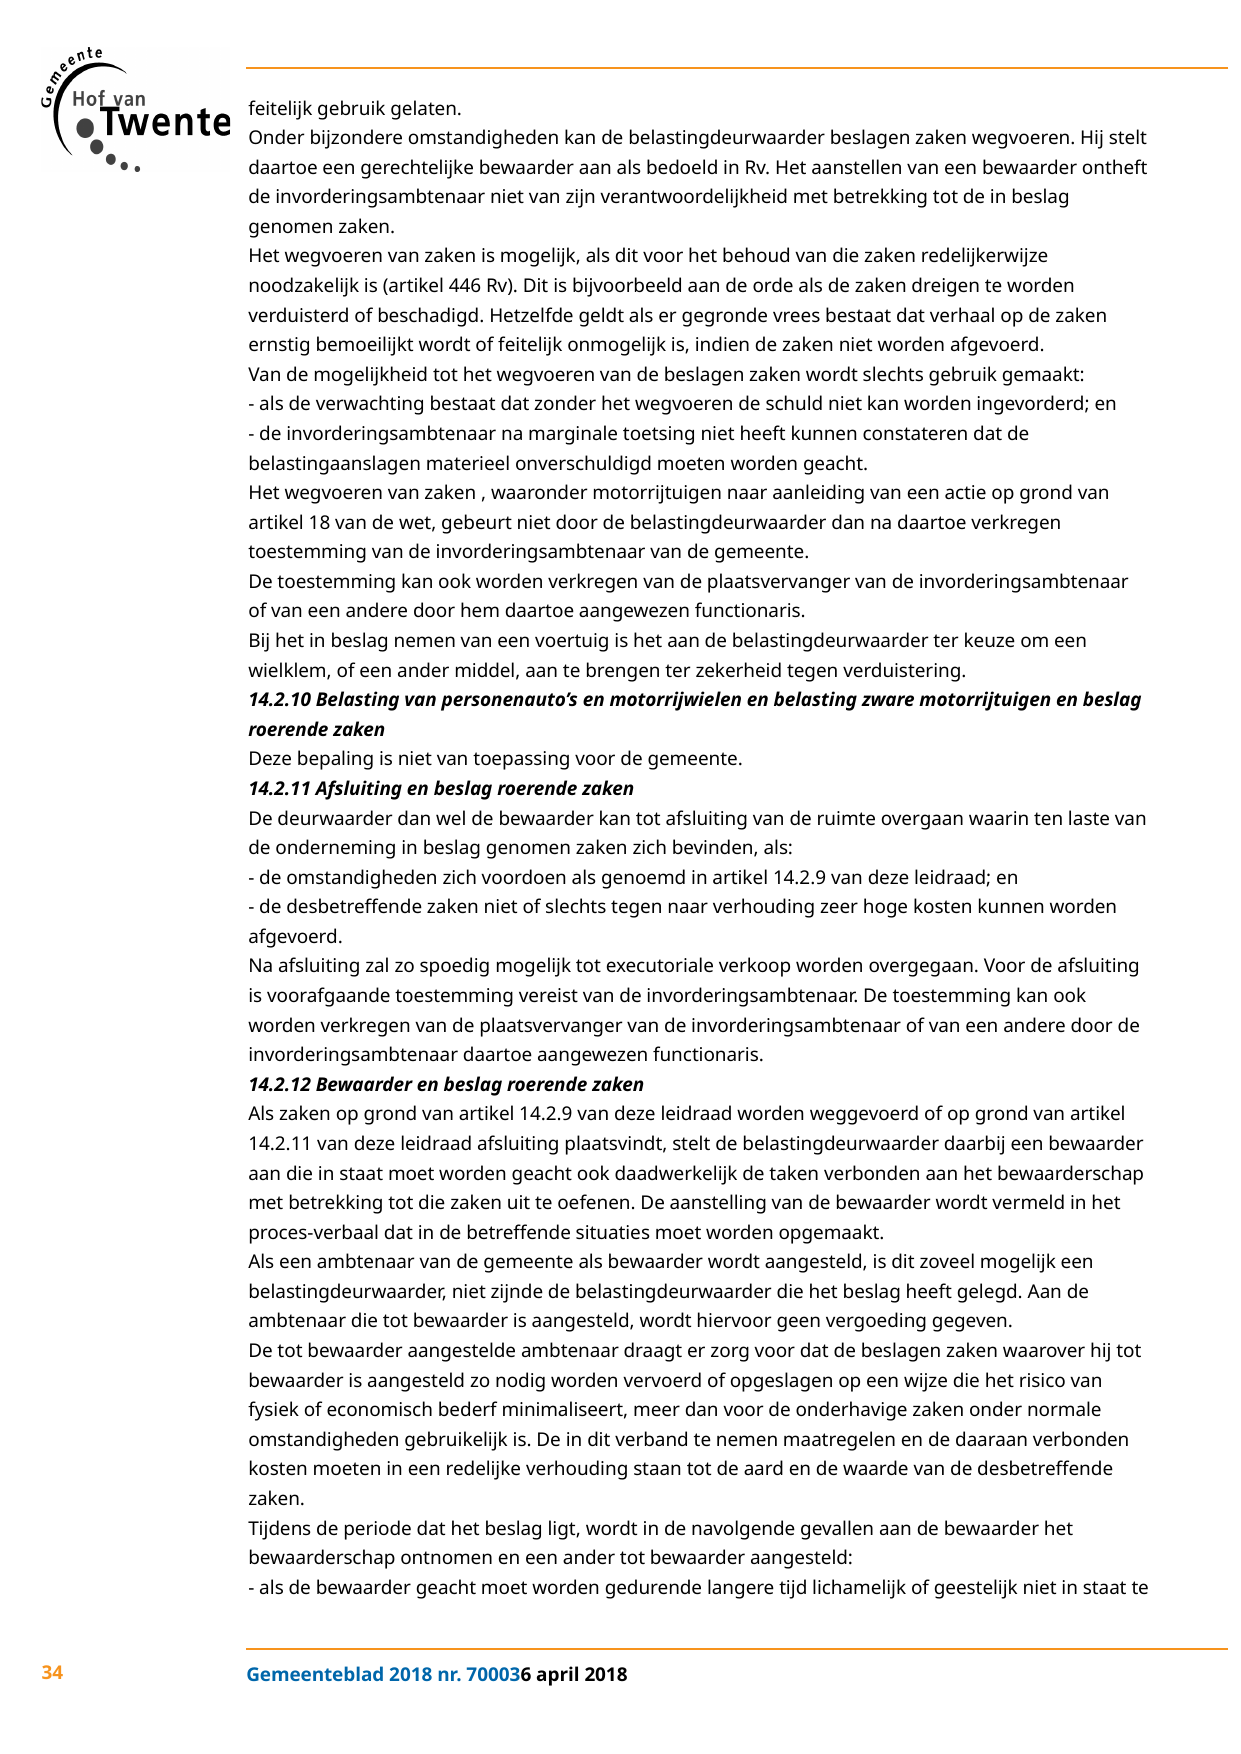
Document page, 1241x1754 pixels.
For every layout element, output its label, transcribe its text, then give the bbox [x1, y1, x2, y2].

text - de invorderingsambtenaar na marginale toetsing niet heeft kunnen constateren dat de belastingaanslagen materieel onverschuldigd moeten worden geacht. [248, 420, 1152, 476]
text 14.2.10 Belasting van personenauto’s en motorrijwielen en belasting zware motorrijtuigen en beslag roerende zaken [248, 686, 1152, 742]
text Bij het in beslag nemen van een voertuig is het aan de belastingdeurwaarder ter keuze om een wielklem, of een ander middel, aan te brengen ter zekerheid tegen verduistering. [248, 627, 1152, 683]
text Deze bepaling is niet van toepassing voor de gemeente. [248, 746, 1152, 771]
text feitelijk gebruik gelaten. [248, 95, 1152, 121]
text De deurwaarder dan wel de bewaarder kan tot afsluiting van de ruimte overgaan waarin ten laste van de onderneming in beslag genomen zaken zich bevinden, als: [248, 805, 1152, 860]
text Het wegvoeren van zaken , waaronder motorrijtuigen naar aanleiding van een actie op grond van artikel 18 van de wet, gebeurt niet door de belastingdeurwaarder dan na daartoe verkregen toestemming van de invorderingsambtenaar van de gemeente. [248, 479, 1152, 564]
text - de omstandigheden zich voordoen als genoemd in artikel 14.2.9 van deze leidraad; en [248, 864, 1152, 890]
text Tijdens de periode dat het beslag ligt, wordt in de navolgende gevallen aan de bewaarder het bewaarderschap ontnomen en een ander tot bewaarder aangesteld: [248, 1515, 1152, 1570]
text Na afsluiting zal zo spoedig mogelijk tot executoriale verkoop worden overgegaan. Voor de afsluiting is voorafgaande toestemming vereist van de invorderingsambtenaar. De toestemming kan ook worden verkregen van de plaatsvervanger van de invorderingsambtenaar of van een andere door de invorderingsambtenaar daartoe aangewezen functionaris. [248, 953, 1152, 1067]
text - als de verwachting bestaat dat zonder het wegvoeren de schuld niet kan worden ingevorderd; en [248, 391, 1152, 416]
text De toestemming kan ook worden verkregen van de plaatsvervanger van de invorderingsambtenaar of van een andere door hem daartoe aangewezen functionaris. [248, 568, 1152, 623]
text Als zaken op grond van artikel 14.2.9 van deze leidraad worden weggevoerd of op grond van artikel 14.2.11 van deze leidraad afsluiting plaatsvindt, stelt de belastingdeurwaarder daarbij een bewaarder aan die in staat moet worden geacht ook daadwerkelijk de taken verbonden aan het bewaarderschap met betrekking tot die zaken uit te oefenen. De aanstelling van de bewaarder wordt vermeld in het proces-verbaal dat in de betreffende situaties moet worden opgemaakt. [248, 1101, 1152, 1245]
text 14.2.12 Bewaarder en beslag roerende zaken [248, 1071, 1152, 1097]
text 14.2.11 Afsluiting en beslag roerende zaken [248, 775, 1152, 801]
text Van de mogelijkheid tot het wegvoeren van de beslagen zaken wordt slechts gebruik gemaakt: [248, 361, 1152, 387]
text - als de bewaarder geacht moet worden gedurende langere tijd lichamelijk of geestelijk niet in staat te [248, 1574, 1152, 1600]
text Het wegvoeren van zaken is mogelijk, als dit voor het behoud van die zaken redelijkerwijze noodzakelijk is (artikel 446 Rv). Dit is bijvoorbeeld aan de orde als de zaken dreigen te worden verduisterd of beschadigd. Hetzelfde geldt als er gegronde vrees bestaat dat verhaal op de zaken ernstig bemoeilijkt wordt of feitelijk onmogelijk is, indien de zaken niet worden afgevoerd. [248, 243, 1152, 357]
text Als een ambtenaar van de gemeente als bewaarder wordt aangesteld, is dit zoveel mogelijk een belastingdeurwaarder, niet zijnde de belastingdeurwaarder die het beslag heeft gelegd. Aan de ambtenaar die tot bewaarder is aangesteld, wordt hiervoor geen vergoeding gegeven. [248, 1248, 1152, 1333]
text Onder bijzondere omstandigheden kan de belastingdeurwaarder beslagen zaken wegvoeren. Hij stelt daartoe een gerechtelijke bewaarder aan als bedoeld in Rv. Het aanstellen van een bewaarder ontheft de invorderingsambtenaar niet van zijn verantwoordelijkheid met betrekking tot de in beslag genomen zaken. [248, 124, 1152, 239]
text - de desbetreffende zaken niet of slechts tegen naar verhouding zeer hoge kosten kunnen worden afgevoerd. [248, 893, 1152, 949]
text De tot bewaarder aangestelde ambtenaar draagt er zorg voor dat de beslagen zaken waarover hij tot bewaarder is aangesteld zo nodig worden vervoerd of opgeslagen op een wijze die het risico van fysiek of economisch bederf minimaliseert, meer dan voor de onderhavige zaken onder normale omstandigheden gebruikelijk is. De in dit verband te nemen maatregelen en de daaraan verbonden kosten moeten in een redelijke verhouding staan tot de aard en de waarde van de desbetreffende zaken. [248, 1337, 1152, 1511]
picture [41, 47, 231, 172]
